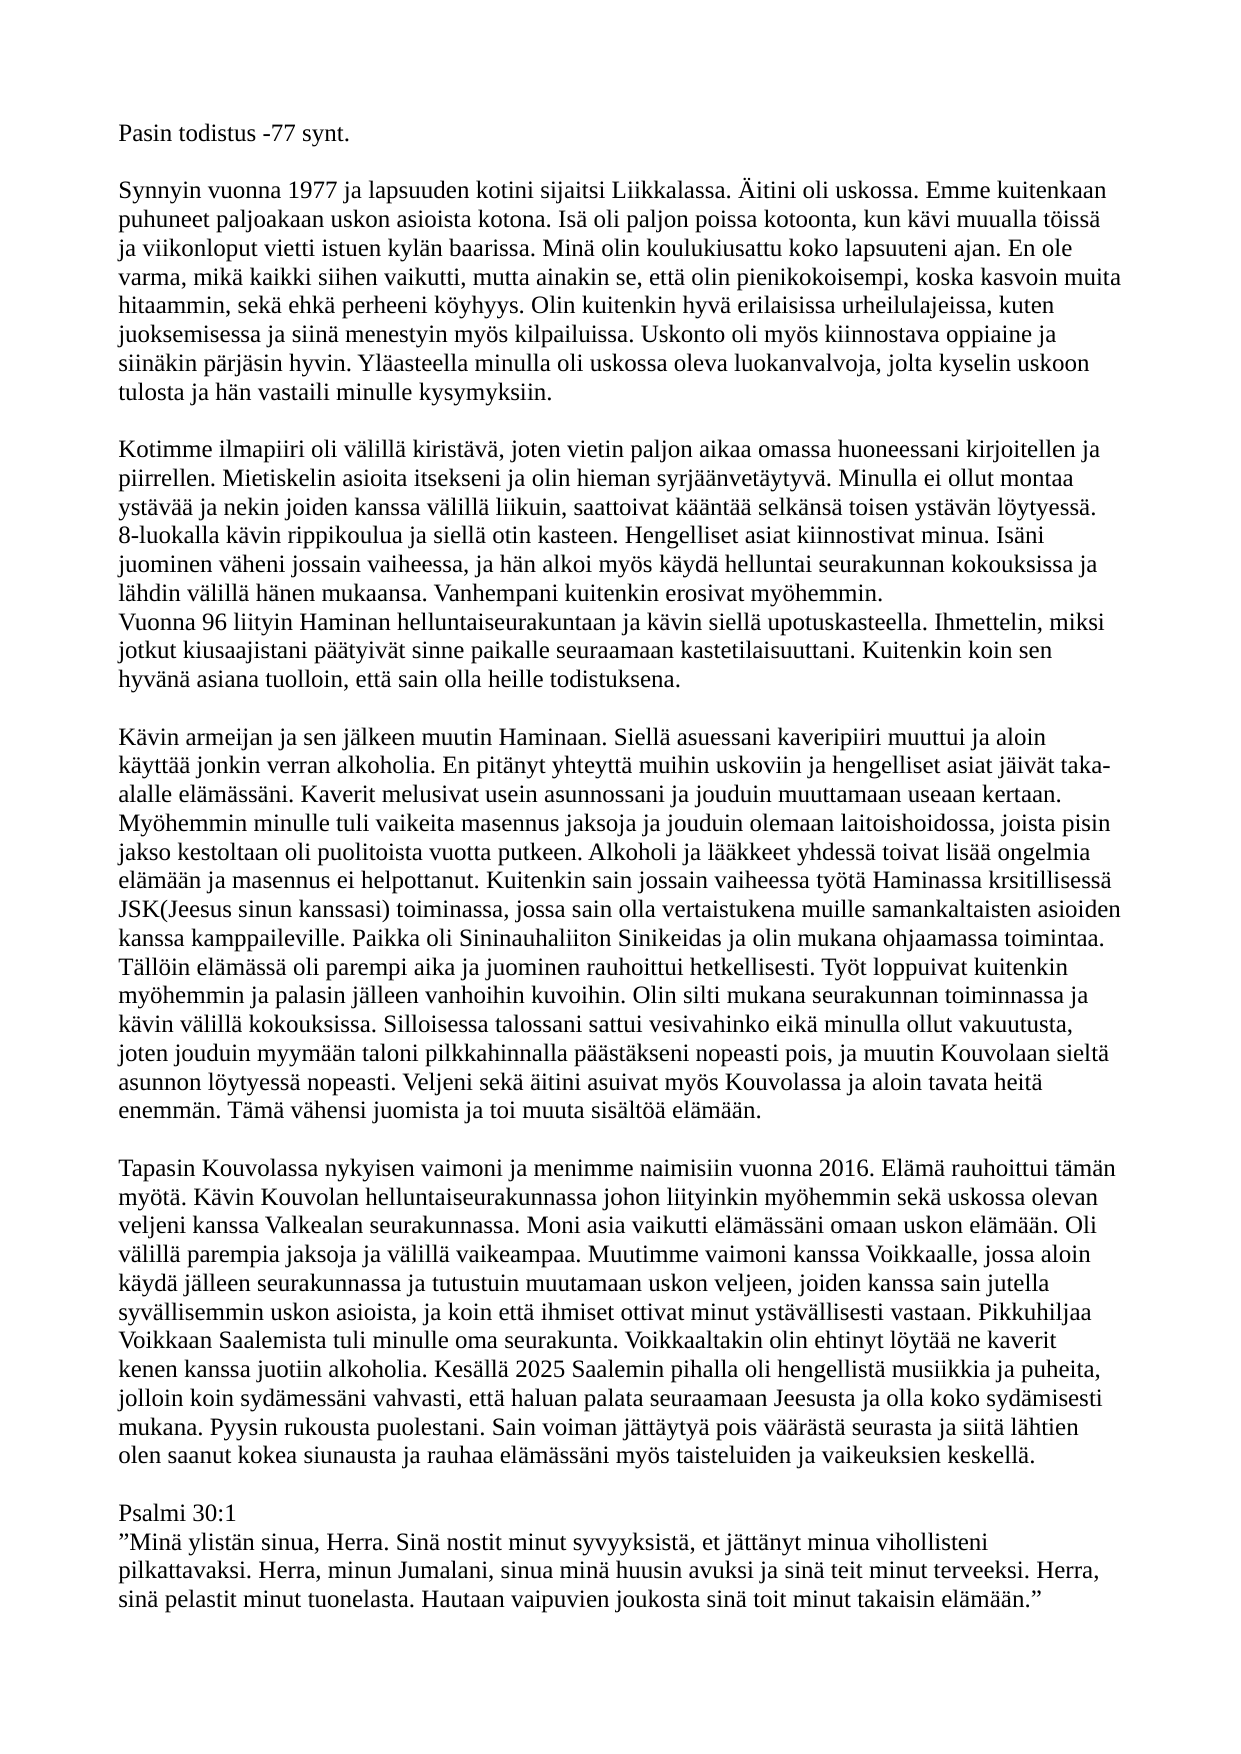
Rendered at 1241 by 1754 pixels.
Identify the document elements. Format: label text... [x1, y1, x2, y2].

text Kotimme ilmapiiri oli välillä kiristävä, joten vietin paljon aikaa omassa huoneessani kirjoitellen ja piirrellen. Mietiskelin asioita itsekseni ja olin hieman syrjäänvetäytyvä. Minulla ei ollut montaa ystävää ja nekin joiden kanssa välillä liikuin, saattoivat kääntää selkänsä toisen ystävän löytyessä. 8-luokalla kävin rippikoulua ja siellä otin kasteen. Hengelliset asiat kiinnostivat minua. Isäni juominen väheni jossain vaiheessa, ja hän alkoi myös käydä helluntai seurakunnan kokouksissa ja lähdin välillä hänen mukaansa. Vanhempani kuitenkin erosivat myöhemmin. [118, 434, 1122, 607]
text Tapasin Kouvolassa nykyisen vaimoni ja menimme naimisiin vuonna 2016. Elämä rauhoittui tämän myötä. Kävin Kouvolan helluntaiseurakunnassa johon liityinkin myöhemmin sekä uskossa olevan veljeni kanssa Valkealan seurakunnassa. Moni asia vaikutti elämässäni omaan uskon elämään. Oli välillä parempia jaksoja ja välillä vaikeampaa. Muutimme vaimoni kanssa Voikkaalle, jossa aloin käydä jälleen seurakunnassa ja tutustuin muutamaan uskon veljeen, joiden kanssa sain jutella syvällisemmin uskon asioista, ja koin että ihmiset ottivat minut ystävällisesti vastaan. Pikkuhiljaa Voikkaan Saalemista tuli minulle oma seurakunta. Voikkaaltakin olin ehtinyt löytää ne kaverit kenen kanssa juotiin alkoholia. Kesällä 2025 Saalemin pihalla oli hengellistä musiikkia ja puheita, jolloin koin sydämessäni vahvasti, että haluan palata seuraamaan Jeesusta ja olla koko sydämisesti mukana. Pyysin rukousta puolestani. Sain voiman jättäytyä pois väärästä seurasta ja siitä lähtien olen saanut kokea siunausta ja rauhaa elämässäni myös taisteluiden ja vaikeuksien keskellä. [118, 1153, 1122, 1469]
text Vuonna 96 liityin Haminan helluntaiseurakuntaan ja kävin siellä upotuskasteella. Ihmettelin, miksi jotkut kiusaajistani päätyivät sinne paikalle seuraamaan kastetilaisuuttani. Kuitenkin koin sen hyvänä asiana tuolloin, että sain olla heille todistuksena. [118, 607, 1122, 693]
text Pasin todistus -77 synt. [118, 118, 1122, 147]
text Kävin armeijan ja sen jälkeen muutin Haminaan. Siellä asuessani kaveripiiri muuttui ja aloin käyttää jonkin verran alkoholia. En pitänyt yhteyttä muihin uskoviin ja hengelliset asiat jäivät taka-alalle elämässäni. Kaverit melusivat usein asunnossani ja jouduin muuttamaan useaan kertaan. Myöhemmin minulle tuli vaikeita masennus jaksoja ja jouduin olemaan laitoishoidossa, joista pisin jakso kestoltaan oli puolitoista vuotta putkeen. Alkoholi ja lääkkeet yhdessä toivat lisää ongelmia elämään ja masennus ei helpottanut. Kuitenkin sain jossain vaiheessa työtä Haminassa krsitillisessä JSK(Jeesus sinun kanssasi) toiminassa, jossa sain olla vertaistukena muille samankaltaisten asioiden kanssa kamppaileville. Paikka oli Sininauhaliiton Sinikeidas ja olin mukana ohjaamassa toimintaa. Tällöin elämässä oli parempi aika ja juominen rauhoittui hetkellisesti. Työt loppuivat kuitenkin myöhemmin ja palasin jälleen vanhoihin kuvoihin. Olin silti mukana seurakunnan toiminnassa ja kävin välillä kokouksissa. Silloisessa talossani sattui vesivahinko eikä minulla ollut vakuutusta, joten jouduin myymään taloni pilkkahinnalla päästäkseni nopeasti pois, ja muutin Kouvolaan sieltä asunnon löytyessä nopeasti. Veljeni sekä äitini asuivat myös Kouvolassa ja aloin tavata heitä enemmän. Tämä vähensi juomista ja toi muuta sisältöä elämään. [118, 722, 1122, 1124]
text Synnyin vuonna 1977 ja lapsuuden kotini sijaitsi Liikkalassa. Äitini oli uskossa. Emme kuitenkaan puhuneet paljoakaan uskon asioista kotona. Isä oli paljon poissa kotoonta, kun kävi muualla töissä ja viikonloput vietti istuen kylän baarissa. Minä olin koulukiusattu koko lapsuuteni ajan. En ole varma, mikä kaikki siihen vaikutti, mutta ainakin se, että olin pienikokoisempi, koska kasvoin muita hitaammin, sekä ehkä perheeni köyhyys. Olin kuitenkin hyvä erilaisissa urheilulajeissa, kuten juoksemisessa ja siinä menestyin myös kilpailuissa. Uskonto oli myös kiinnostava oppiaine ja siinäkin pärjäsin hyvin. Yläasteella minulla oli uskossa oleva luokanvalvoja, jolta kyselin uskoon tulosta ja hän vastaili minulle kysymyksiin. [118, 176, 1122, 406]
text Psalmi 30:1 [118, 1498, 1122, 1527]
text ”Minä ylistän sinua, Herra. Sinä nostit minut syvyyksistä, et jättänyt minua vihollisteni pilkattavaksi. Herra, minun Jumalani, sinua minä huusin avuksi ja sinä teit minut terveeksi. Herra, sinä pelastit minut tuonelasta. Hautaan vaipuvien joukosta sinä toit minut takaisin elämään.” [118, 1527, 1122, 1613]
